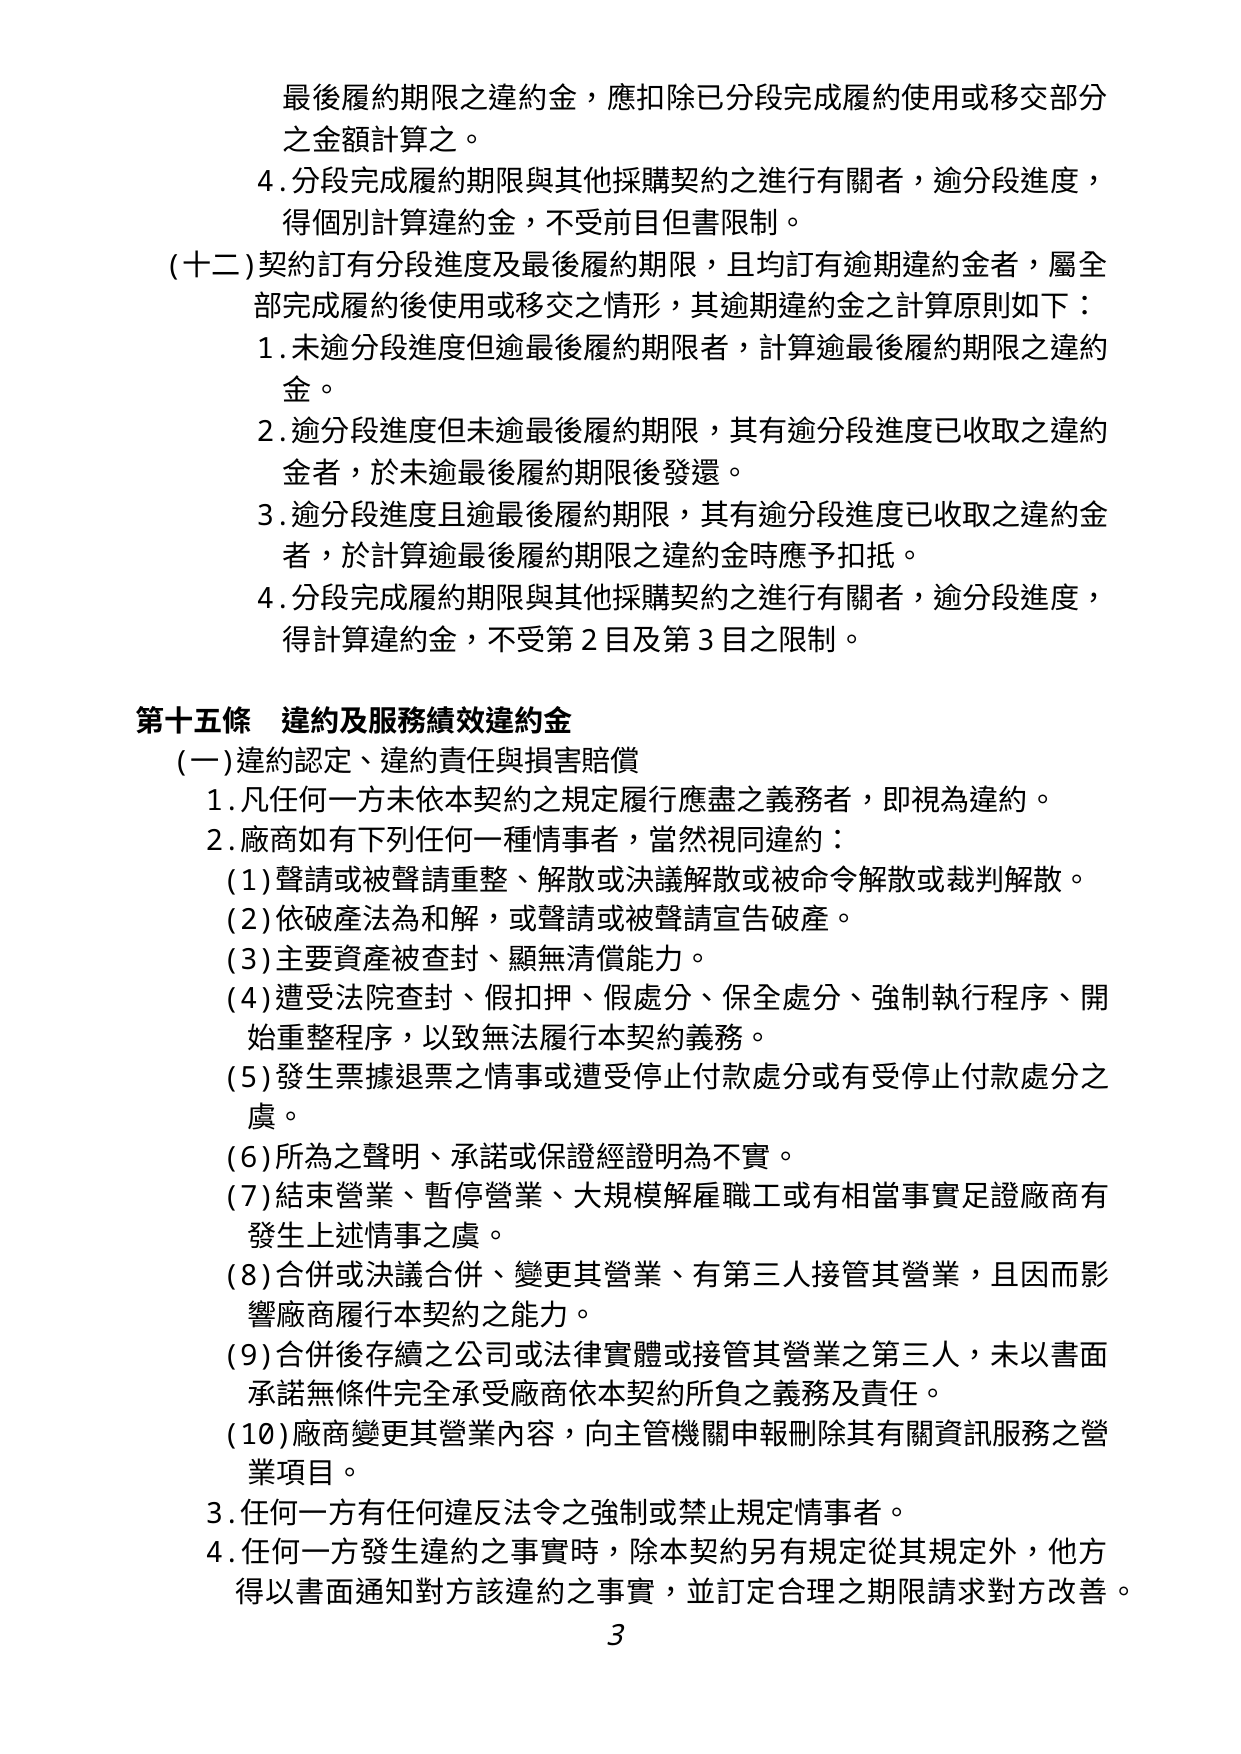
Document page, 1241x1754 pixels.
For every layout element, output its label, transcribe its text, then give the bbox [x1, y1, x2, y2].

text (6)所為之聲明、承諾或保證經證明為不實。 [222, 1135, 1109, 1175]
text (5)發生票據退票之情事或遭受停止付款處分或有受停止付款處分之虞。 [222, 1056, 1109, 1135]
text 1.未逾分段進度但逾最後履約期限者，計算逾最後履約期限之違約金。 [256, 325, 1109, 408]
text 4.分段完成履約期限與其他採購契約之進行有關者，逾分段進度，得計算違約金，不受第2目及第3目之限制。 [256, 575, 1109, 658]
text (10)廠商變更其營業內容，向主管機關申報刪除其有關資訊服務之營業項目。 [222, 1412, 1109, 1492]
text (7)結束營業、暫停營業、大規模解雇職工或有相當事實足證廠商有發生上述情事之虞。 [222, 1175, 1109, 1254]
text (8)合併或決議合併、變更其營業、有第三人接管其營業，且因而影響廠商履行本契約之能力。 [222, 1254, 1109, 1333]
text 最後履約期限之違約金，應扣除已分段完成履約使用或移交部分之金額計算之。 [256, 75, 1109, 158]
text (1)聲請或被聲請重整、解散或決議解散或被命令解散或裁判解散。 [222, 858, 1109, 898]
text 3.任何一方有任何違反法令之強制或禁止規定情事者。 [205, 1492, 1109, 1531]
text (9)合併後存續之公司或法律實體或接管其營業之第三人，未以書面承諾無條件完全承受廠商依本契約所負之義務及責任。 [222, 1333, 1109, 1412]
text (一)違約認定、違約責任與損害賠償 [172, 739, 1109, 779]
text (十二)契約訂有分段進度及最後履約期限，且均訂有逾期違約金者，屬全部完成履約後使用或移交之情形，其逾期違約金之計算原則如下： [164, 242, 1109, 325]
text (3)主要資產被查封、顯無清償能力。 [222, 937, 1109, 977]
text 2.廠商如有下列任何一種情事者，當然視同違約： [205, 819, 1109, 858]
text (4)遭受法院查封、假扣押、假處分、保全處分、強制執行程序、開始重整程序，以致無法履行本契約義務。 [222, 977, 1109, 1056]
text 1.凡任何一方未依本契約之規定履行應盡之義務者，即視為違約。 [205, 779, 1109, 819]
text (2)依破產法為和解，或聲請或被聲請宣告破產。 [222, 898, 1109, 937]
text 3.逾分段進度且逾最後履約期限，其有逾分段進度已收取之違約金者，於計算逾最後履約期限之違約金時應予扣抵。 [256, 492, 1109, 575]
text 4.分段完成履約期限與其他採購契約之進行有關者，逾分段進度，得個別計算違約金，不受前目但書限制。 [256, 158, 1109, 242]
text 第十五條 違約及服務績效違約金 [135, 700, 1109, 739]
text 4.任何一方發生違約之事實時，除本契約另有規定從其規定外，他方得以書面通知對方該違約之事實，並訂定合理之期限請求對方改善。如違約之一方為廠商，其屆期仍未改善者，機關得不支付違約部分之費用，至廠商依規定改善完全時止。如違約之一方為機關，廠商得按其因機關違約而受損害之程度，請求機關賠償。 [205, 1531, 1109, 1610]
text 2.逾分段進度但未逾最後履約期限，其有逾分段進度已收取之違約金者，於未逾最後履約期限後發還。 [256, 408, 1109, 492]
